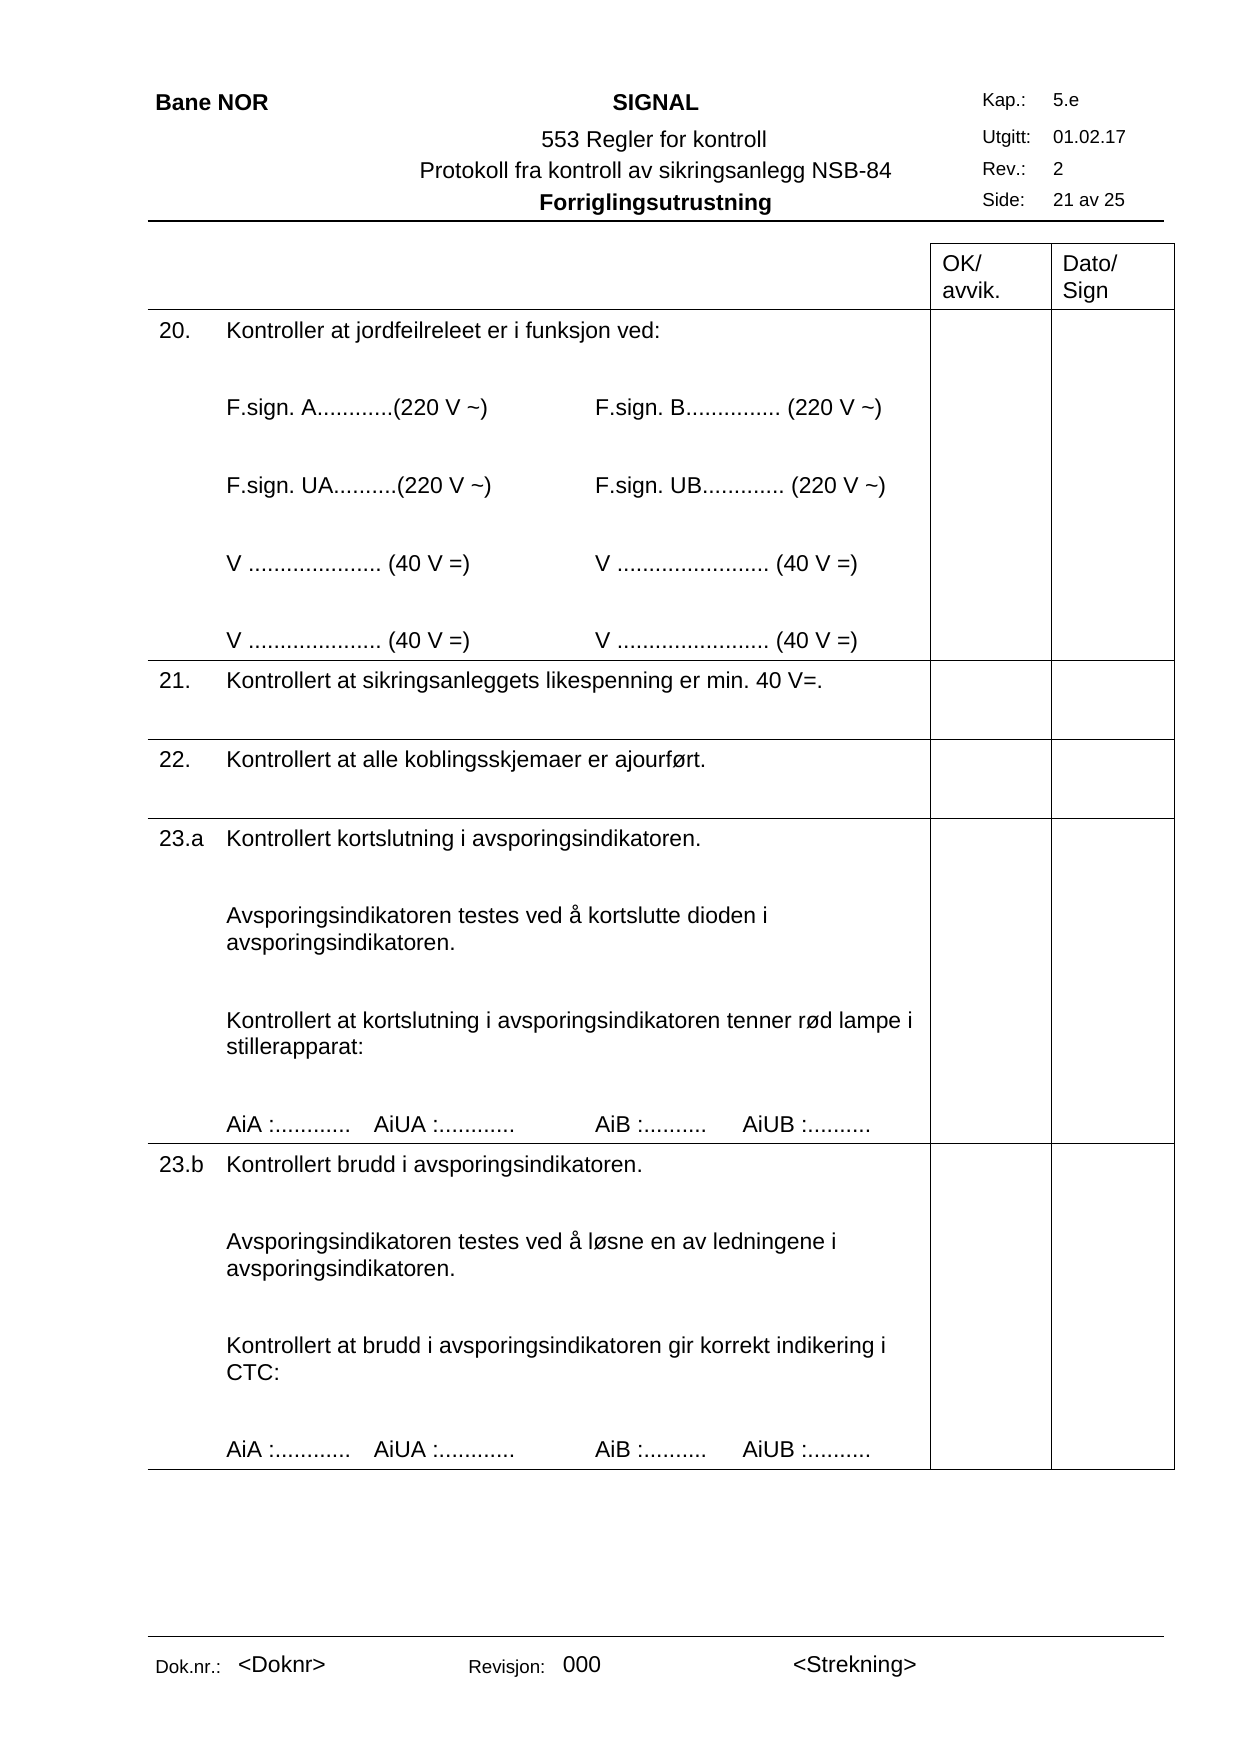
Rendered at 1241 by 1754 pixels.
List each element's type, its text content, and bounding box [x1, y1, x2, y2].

table_cell [1052, 819, 1174, 1143]
table_header Dato/Sign [1052, 244, 1174, 309]
table_cell Kontroller at jordfeilreleet er i funksjon ved: F.sign. A............(220 V ~) F.sign. B............... (220 V ~) F.sign. UA..........(220 V ~) F.sign. UB............. (220 V ~) V ..................... (40 V =) V ........................ (40 V =) V ..................... (40 V =) V ........................ (40 V =) [215, 310, 930, 660]
table_cell [1052, 740, 1174, 817]
table_cell 21. [148, 661, 215, 739]
table_cell [931, 1144, 1051, 1469]
table_cell [931, 819, 1051, 1143]
table_header OK/avvik. [931, 244, 1051, 309]
table_header [215, 243, 930, 309]
table_cell Kontrollert kortslutning i avsporingsindikatoren. Avsporingsindikatoren testes ved å kortslutte dioden i avsporingsindikatoren. Kontrollert at kortslutning i avsporingsindikatoren tenner rød lampe i stillerapparat: AiA :............ AiUA :............ AiB :.......... AiUB :.......... [215, 819, 930, 1143]
table_cell [1052, 1144, 1174, 1469]
table_cell 23.a [148, 819, 215, 1143]
table_cell Kontrollert at alle koblingsskjemaer er ajourført. [215, 740, 930, 817]
table_cell 23.b [148, 1144, 215, 1469]
table_cell [1052, 310, 1174, 660]
table_header [148, 243, 215, 309]
table_cell [1052, 661, 1174, 739]
table_cell [931, 661, 1051, 739]
table_cell Kontrollert at sikringsanleggets likespenning er min. 40 V=. [215, 661, 930, 739]
table_cell 22. [148, 740, 215, 817]
table_cell [931, 740, 1051, 817]
table_cell [931, 310, 1051, 660]
table_cell Kontrollert brudd i avsporingsindikatoren. Avsporingsindikatoren testes ved å løsne en av ledningene i avsporingsindikatoren. Kontrollert at brudd i avsporingsindikatoren gir korrekt indikering i CTC: AiA :............ AiUA :............ AiB :.......... AiUB :.......... [215, 1144, 930, 1469]
table_cell 20. [148, 310, 215, 660]
